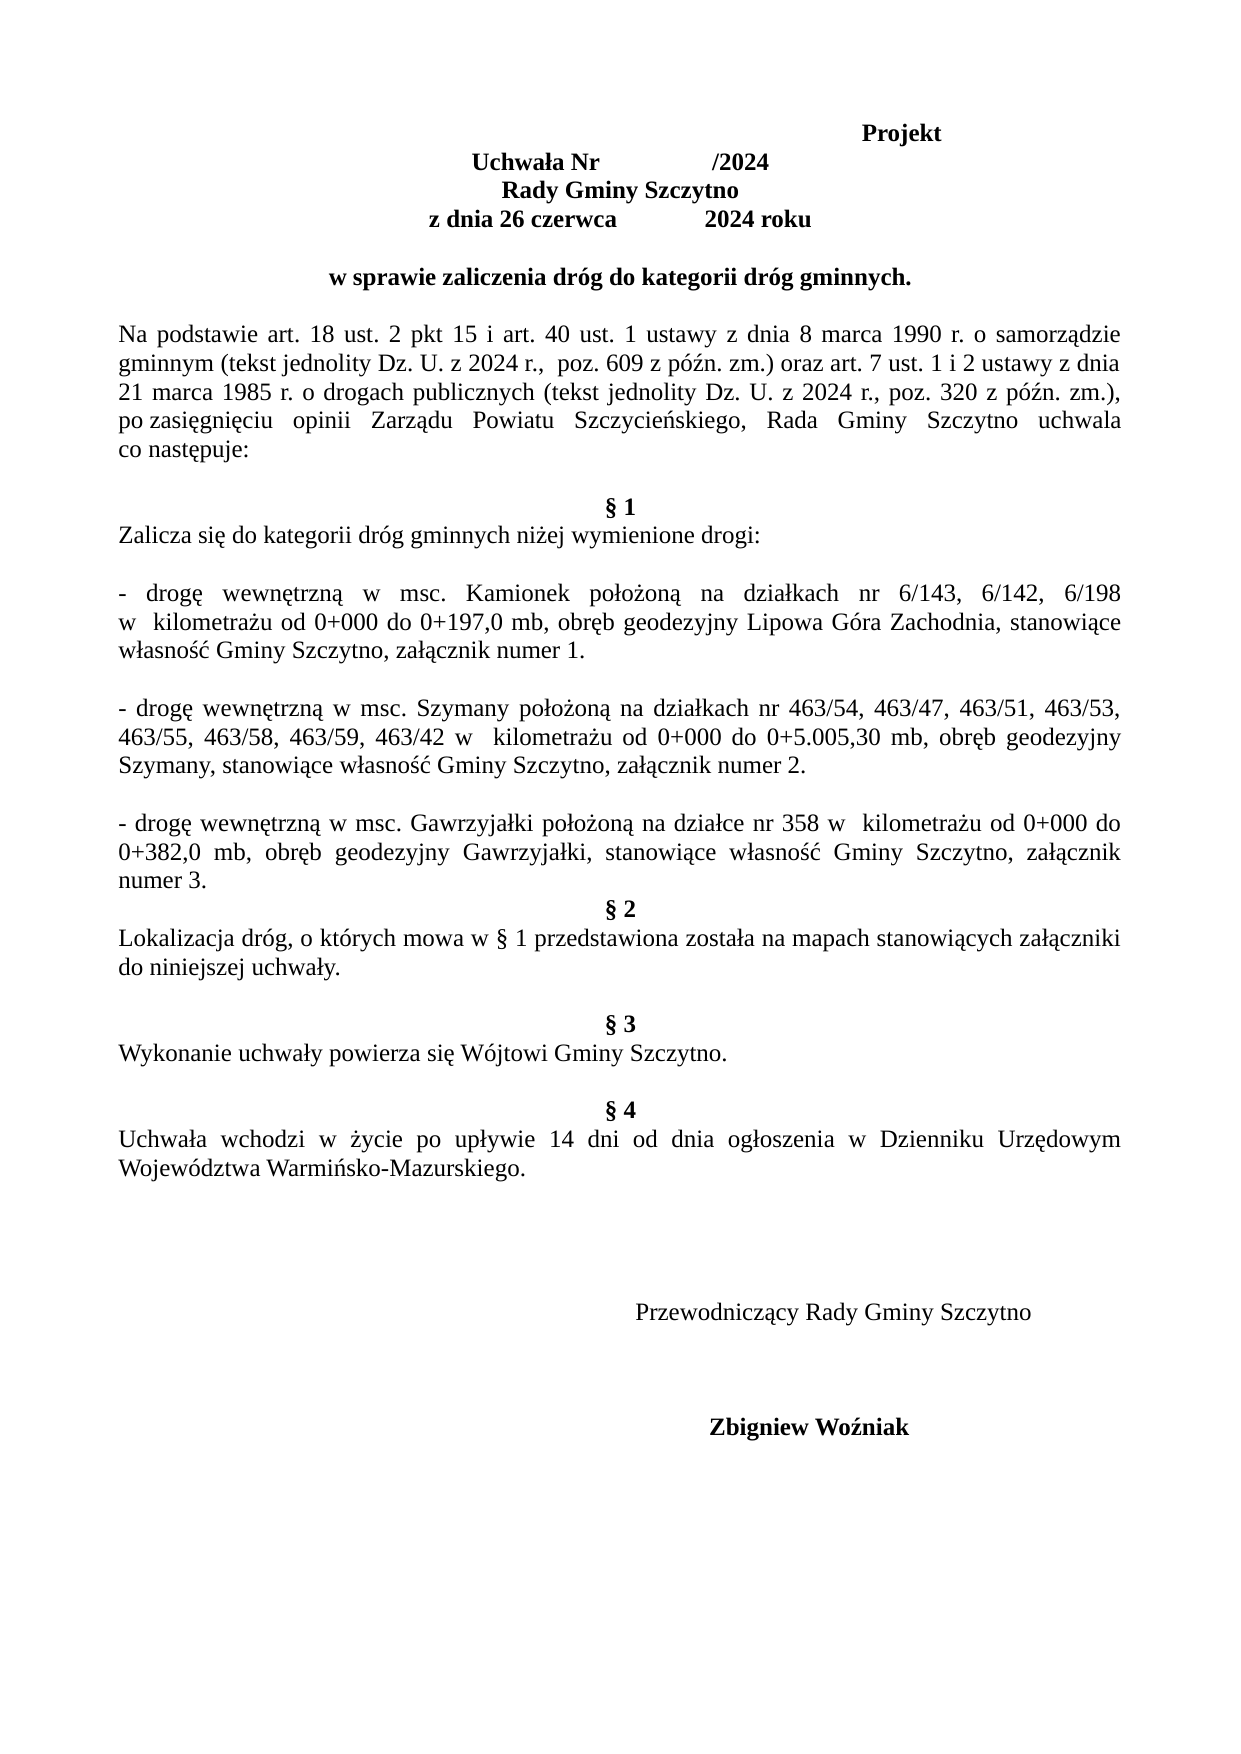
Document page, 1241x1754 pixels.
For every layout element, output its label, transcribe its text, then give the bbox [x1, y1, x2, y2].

text - drogę wewnętrzną w msc. Kamionek położoną na działkach nr 6/143, 6/142, 6/198 w kilometrażu od 0+000 do 0+197,0 mb, obręb geodezyjny Lipowa Góra Zachodnia, stanowiące własność Gminy Szczytno, załącznik numer 1. [118, 578, 1122, 664]
text § 2 [118, 894, 1122, 923]
text Zbigniew Woźniak [118, 1412, 1122, 1441]
text - drogę wewnętrzną w msc. Szymany położoną na działkach nr 463/54, 463/47, 463/51, 463/53, 463/55, 463/58, 463/59, 463/42 w kilometrażu od 0+000 do 0+5.005,30 mb, obręb geodezyjny Szymany, stanowiące własność Gminy Szczytno, załącznik numer 2. [118, 693, 1122, 779]
text Lokalizacja dróg, o których mowa w § 1 przedstawiona została na mapach stanowiących załączniki do niniejszej uchwały. [118, 923, 1122, 981]
text Wykonanie uchwały powierza się Wójtowi Gminy Szczytno. [118, 1038, 1122, 1067]
text § 4 [118, 1096, 1122, 1124]
text z dnia 26 czerwca 2024 roku [118, 204, 1122, 233]
text Uchwała Nr /2024 [118, 147, 1122, 176]
text Na podstawie art. 18 ust. 2 pkt 15 i art. 40 ust. 1 ustawy z dnia 8 marca 1990 r. o samorządzie gminnym (tekst jednolity Dz. U. z 2024 r., poz. 609 z późn. zm.) oraz art. 7 ust. 1 i 2 ustawy z dnia 21 marca 1985 r. o drogach publicznych (tekst jednolity Dz. U. z 2024 r., poz. 320 z późn. zm.), po zasięgnięciu opinii Zarządu Powiatu Szczycieńskiego, Rada Gminy Szczytno uchwala co następuje: [118, 319, 1122, 463]
text Przewodniczący Rady Gminy Szczytno [118, 1297, 1122, 1326]
text Zalicza się do kategorii dróg gminnych niżej wymienione drogi: [118, 521, 1122, 549]
text § 1 [118, 492, 1122, 521]
text Rady Gminy Szczytno [118, 176, 1122, 204]
text § 3 [118, 1009, 1122, 1038]
text Uchwała wchodzi w życie po upływie 14 dni od dnia ogłoszenia w Dzienniku Urzędowym Województwa Warmińsko-Mazurskiego. [118, 1124, 1122, 1182]
text - drogę wewnętrzną w msc. Gawrzyjałki położoną na działce nr 358 w kilometrażu od 0+000 do 0+382,0 mb, obręb geodezyjny Gawrzyjałki, stanowiące własność Gminy Szczytno, załącznik numer 3. [118, 808, 1122, 894]
text Projekt [118, 118, 1122, 147]
text w sprawie zaliczenia dróg do kategorii dróg gminnych. [118, 262, 1122, 291]
